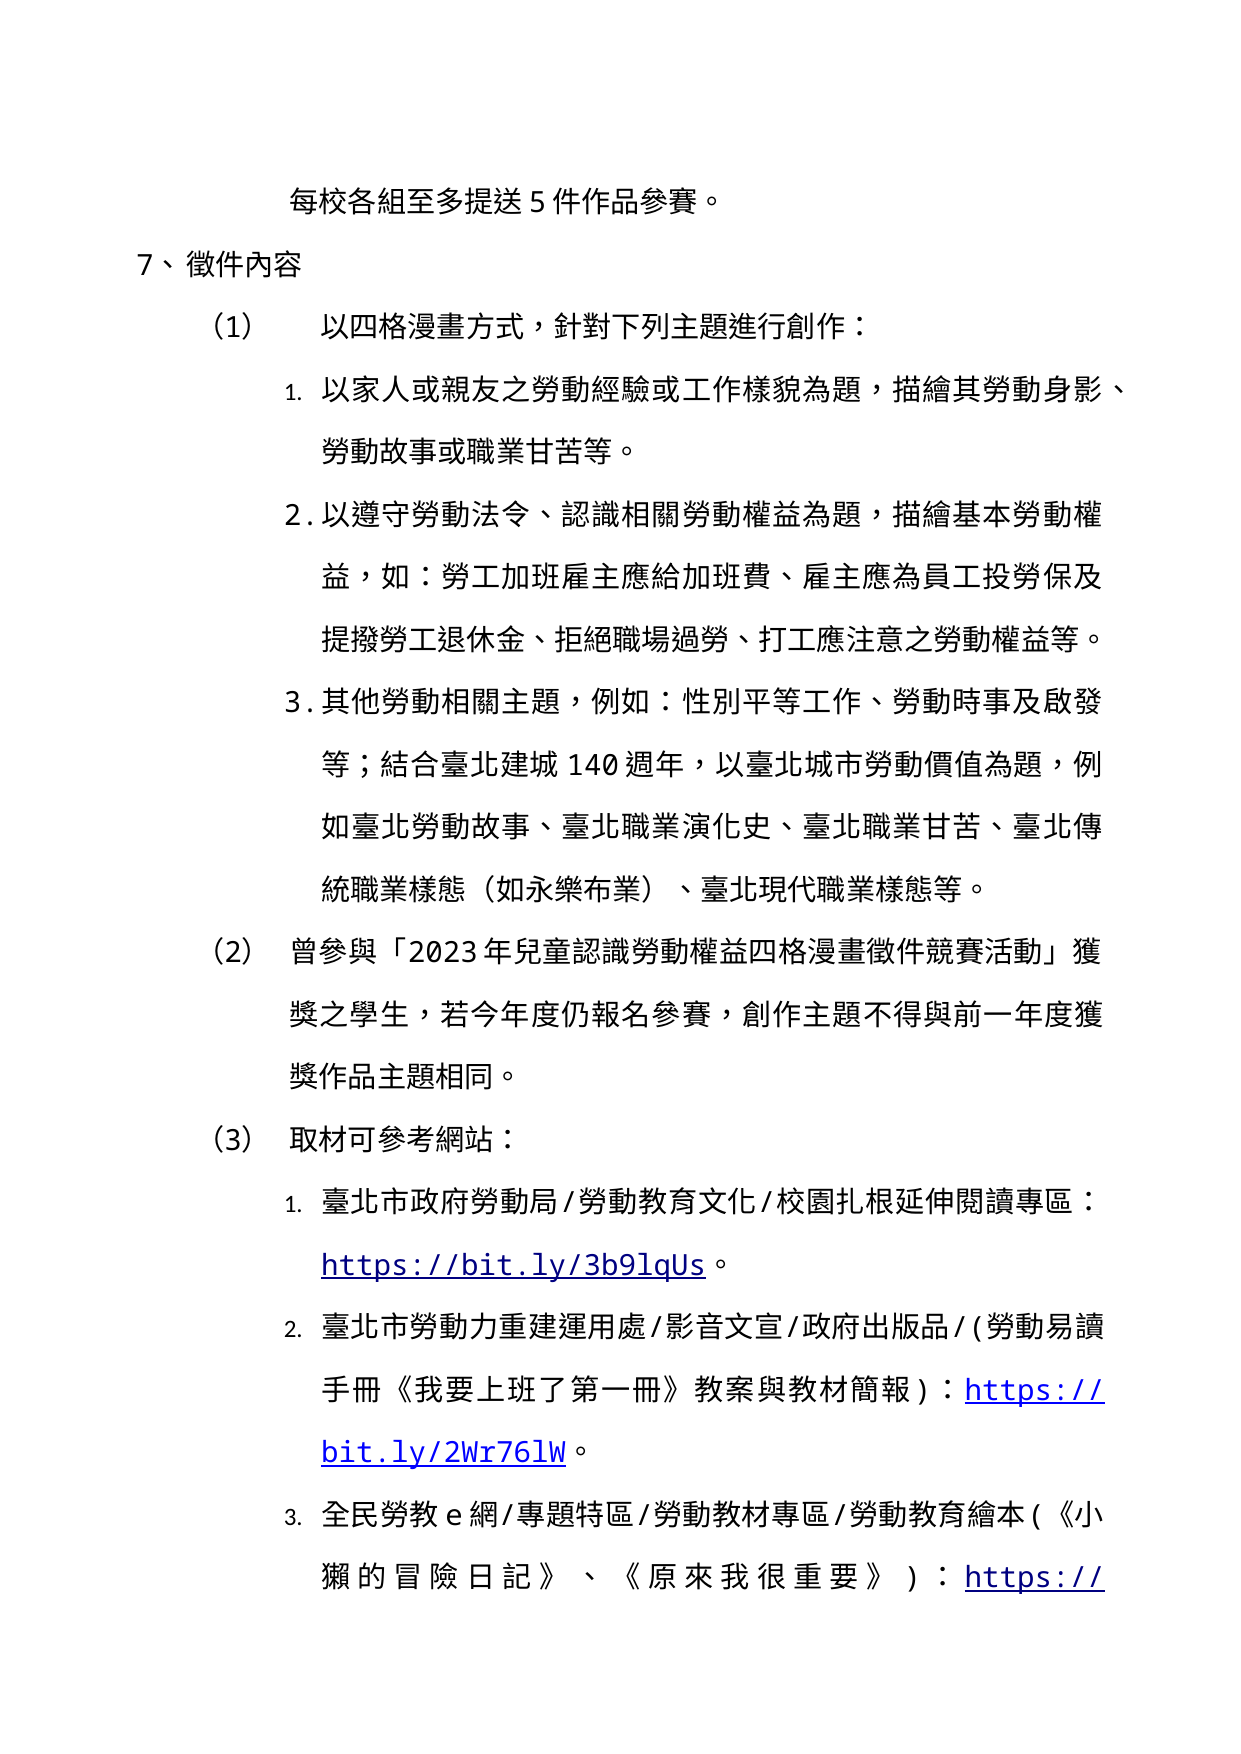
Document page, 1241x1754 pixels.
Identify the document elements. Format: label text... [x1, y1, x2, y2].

list 徵件內容 [136, 221, 1104, 283]
list 全民勞教e網/專題特區/勞動教材專區/勞動教育繪本(《小獺的冒險日記》、《原來我很重要》)：https:// [283, 1471, 1104, 1596]
list 臺北市勞動力重建運用處/影音文宣/政府出版品/(勞動易讀手冊《我要上班了第一冊》教案與教材簡報)：https://bit.ly/2Wr76lW。 [283, 1283, 1104, 1471]
list 以遵守勞動法令、認識相關勞動權益為題，描繪基本勞動權益，如：勞工加班雇主應給加班費、雇主應為員工投勞保及提撥勞工退休金、拒絕職場過勞、打工應注意之勞動權益等。 [283, 471, 1104, 658]
list 其他勞動相關主題，例如：性別平等工作、勞動時事及啟發等；結合臺北建城140週年，以臺北城市勞動價值為題，例如臺北勞動故事、臺北職業演化史、臺北職業甘苦、臺北傳統職業樣態（如永樂布業）、臺北現代職業樣態等。 [283, 658, 1104, 908]
list 取材可參考網站： [195, 1096, 1104, 1158]
list 以家人或親友之勞動經驗或工作樣貌為題，描繪其勞動身影、勞動故事或職業甘苦等。 [283, 346, 1104, 471]
list 曾參與「2023年兒童認識勞動權益四格漫畫徵件競賽活動」獲獎之學生，若今年度仍報名參賽，創作主題不得與前一年度獲獎作品主題相同。 [195, 908, 1104, 1096]
list 每校各組至多提送5件作品參賽。 [195, 158, 1104, 221]
list 臺北市政府勞動局/勞動教育文化/校園扎根延伸閱讀專區：https://bit.ly/3b9lqUs。 [283, 1158, 1104, 1283]
list 以四格漫畫方式，針對下列主題進行創作： [195, 283, 1104, 346]
